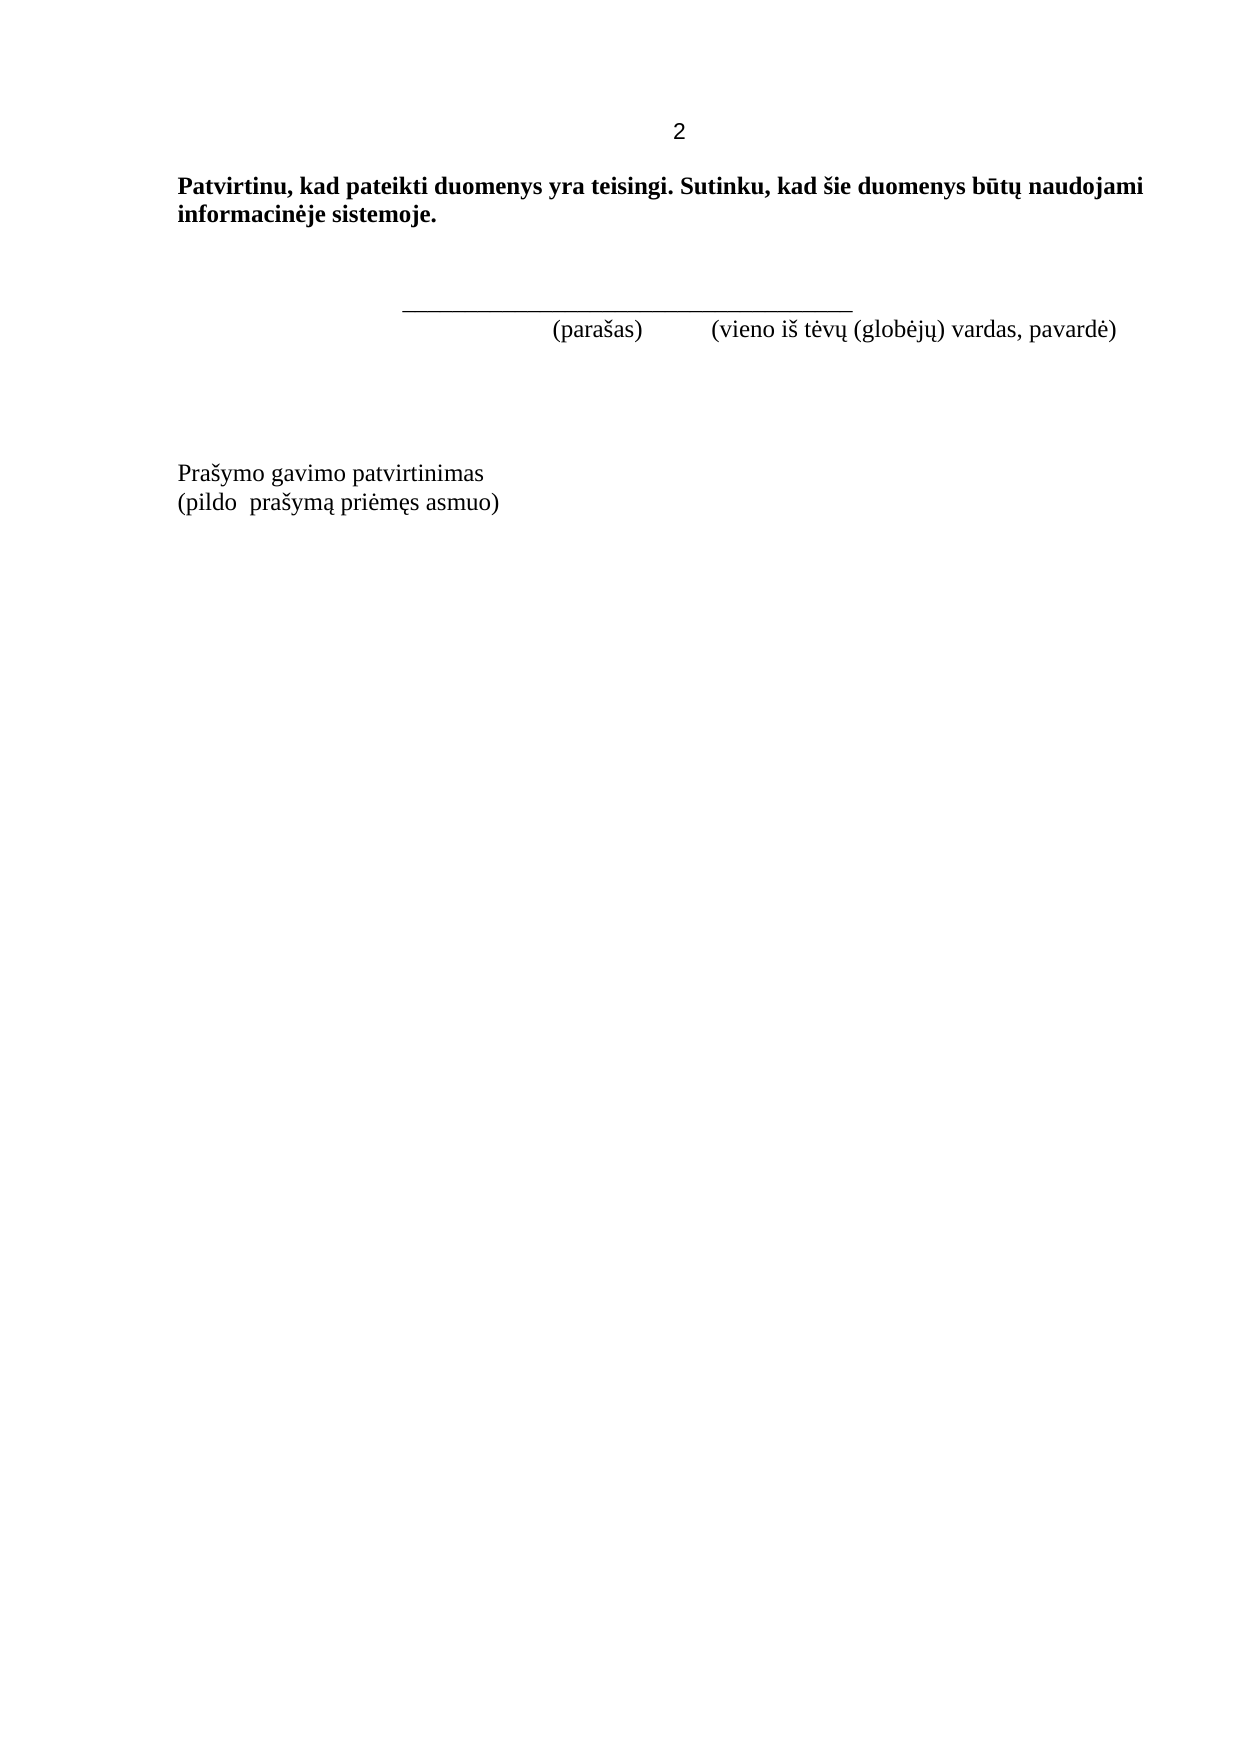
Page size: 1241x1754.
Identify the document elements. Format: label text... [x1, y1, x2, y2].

text Prašymo gavimo patvirtinimas [177, 458, 1181, 487]
text ____________________________________ [177, 286, 1181, 314]
text (parašas) (vieno iš tėvų (globėjų) vardas, pavardė) [177, 314, 1181, 343]
text  Patvirtinu, kad pateikti duomenys yra teisingi. Sutinku, kad šie duomenys būtų naudojami informacinėje sistemoje. [147, 171, 1181, 228]
text (pildo prašymą priėmęs asmuo) [177, 487, 1181, 516]
